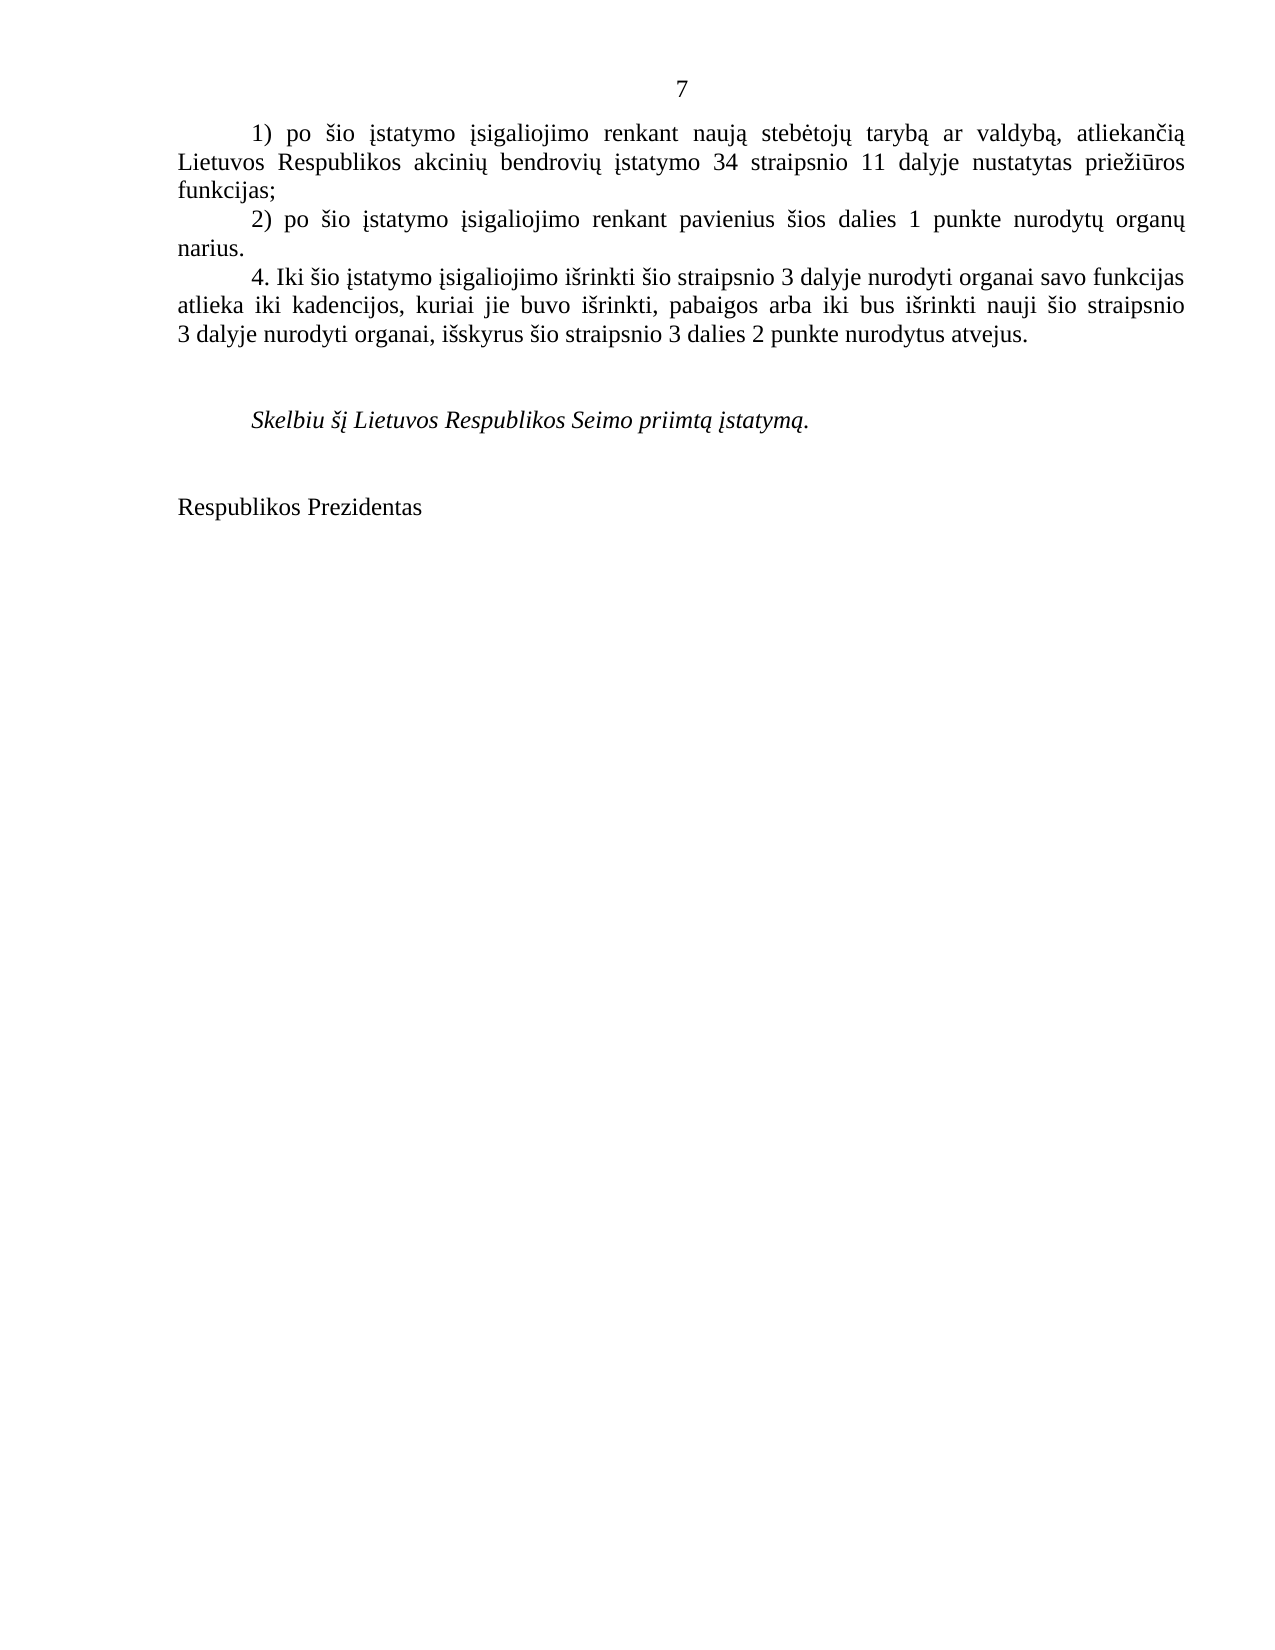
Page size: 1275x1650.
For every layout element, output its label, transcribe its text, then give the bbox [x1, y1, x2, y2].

text 1) po šio įstatymo įsigaliojimo renkant naują stebėtojų tarybą ar valdybą, atliekančią Lietuvos Respublikos akcinių bendrovių įstatymo 34 straipsnio 11 dalyje nustatytas priežiūros funkcijas; [177, 118, 1186, 204]
text 4. Iki šio įstatymo įsigaliojimo išrinkti šio straipsnio 3 dalyje nurodyti organai savo funkcijas atlieka iki kadencijos, kuriai jie buvo išrinkti, pabaigos arba iki bus išrinkti nauji šio straipsnio 3 dalyje nurodyti organai, išskyrus šio straipsnio 3 dalies 2 punkte nurodytus atvejus. [177, 262, 1186, 348]
text Skelbiu šį Lietuvos Respublikos Seimo priimtą įstatymą. [177, 406, 1186, 434]
text Respublikos Prezidentas [177, 492, 1186, 521]
text 2) po šio įstatymo įsigaliojimo renkant pavienius šios dalies 1 punkte nurodytų organų narius. [177, 204, 1186, 262]
